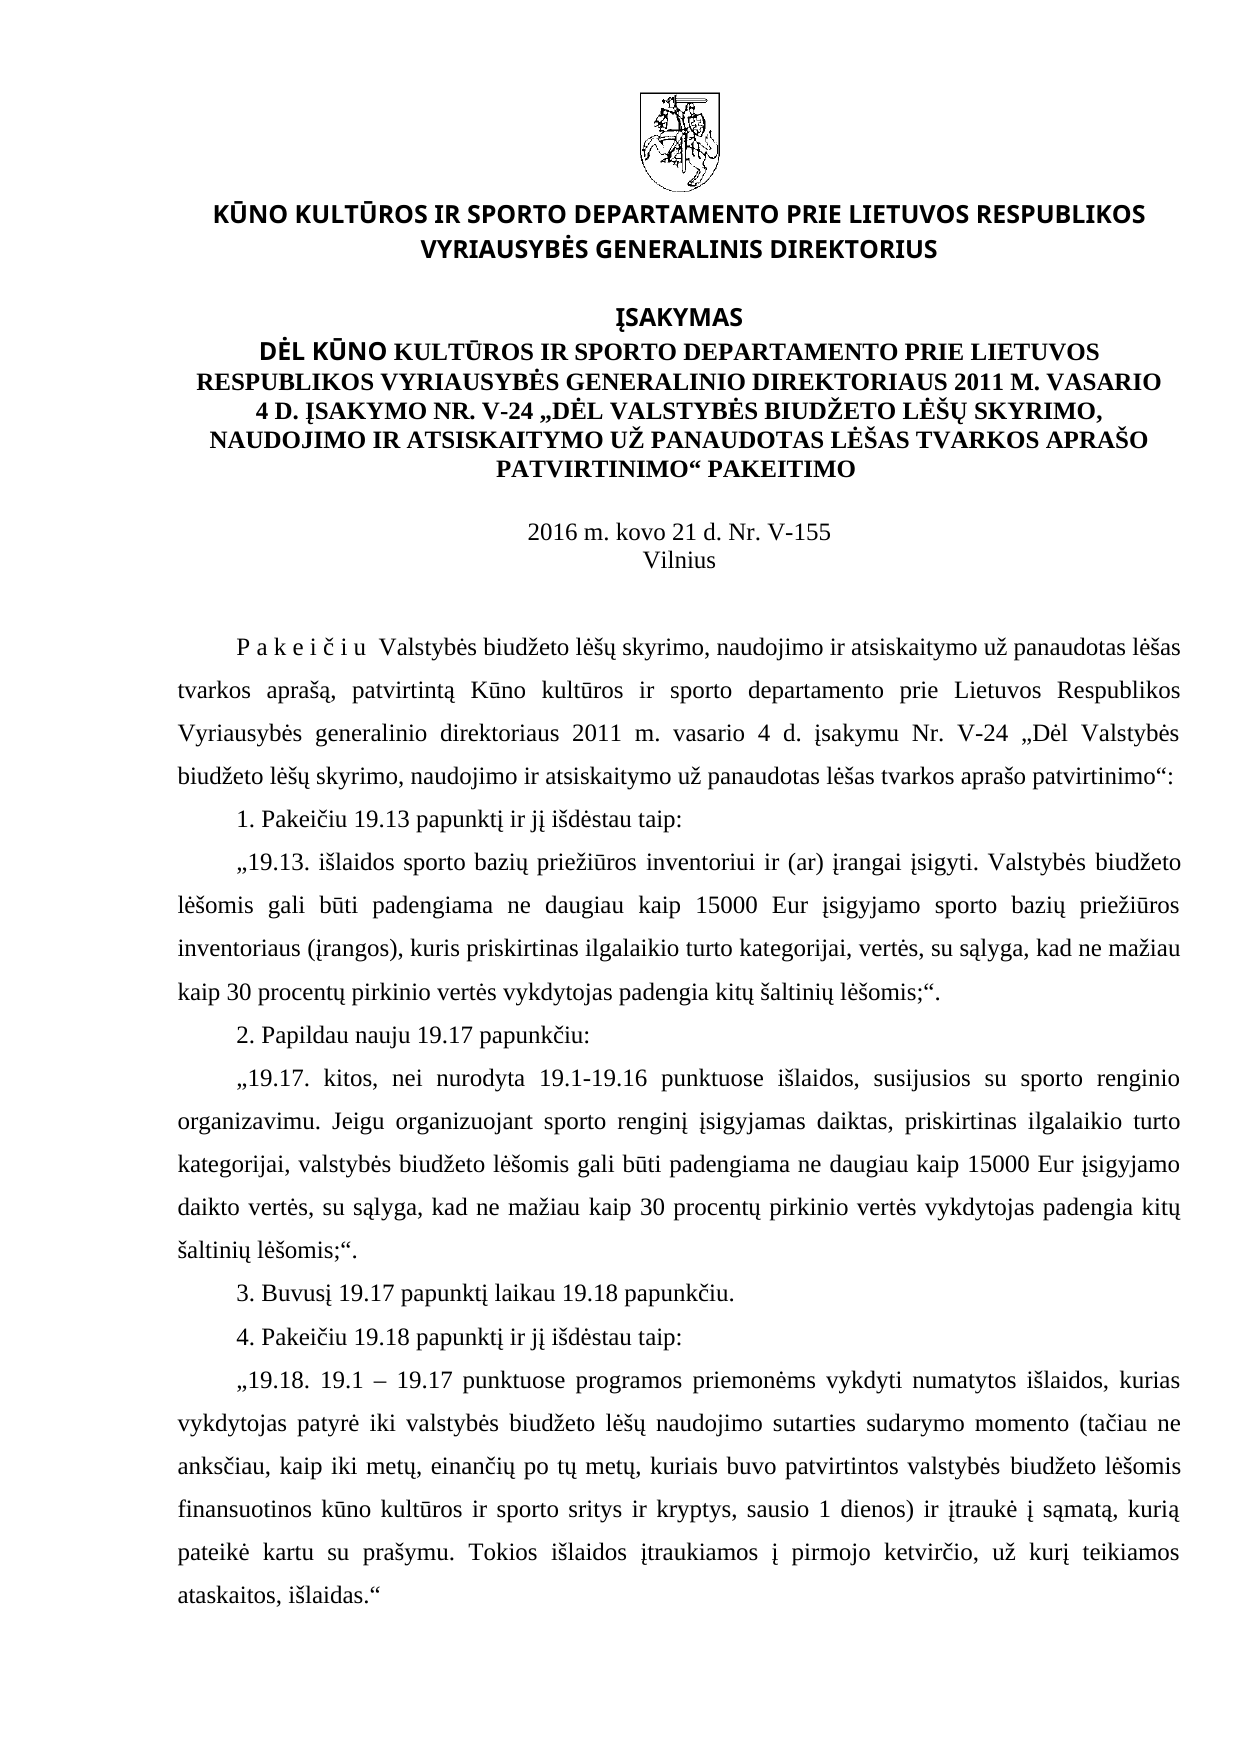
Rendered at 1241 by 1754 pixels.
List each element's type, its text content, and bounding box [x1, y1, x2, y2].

text 3. Buvusį 19.17 papunktį laikau 19.18 papunkčiu. [177, 1278, 1181, 1307]
text 1. Pakeičiu 19.13 papunktį ir jį išdėstau taip: [177, 804, 1181, 833]
text Vilnius [177, 545, 1181, 574]
text KŪNO KULTŪROS IR SPORTO DEPARTAMENTO PRIE LIETUVOS RESPUBLIKOS VYRIAUSYBĖS Generalinis direktorius [177, 197, 1181, 265]
text 2. Papildau nauju 19.17 papunkčiu: [177, 1020, 1181, 1048]
text P a k e i č i u Valstybės biudžeto lėšų skyrimo, naudojimo ir atsiskaitymo už panaudotas lėšas tvarkos aprašą, patvirtintą Kūno kultūros ir sporto departamento prie Lietuvos Respublikos Vyriausybės generalinio direktoriaus 2011 m. vasario 4 d. įsakymu Nr. V-24 „Dėl Valstybės biudžeto lėšų skyrimo, naudojimo ir atsiskaitymo už panaudotas lėšas tvarkos aprašo patvirtinimo“: [177, 632, 1181, 790]
text dėl Kūno kultūros ir sporto departamento prie lietuvos respublikos vyriausybės generalinio direktoriaus 2011 M. vasario 4 D. ĮSAKYMO NR. V-24 „Dėl valstybės biudžeto lėšų skyrimo, naudojimo ir atsiskaitymo už panaudotas lėšas tvarkos aprašo patvirtinimo“ PAKEITIMO [177, 333, 1181, 482]
text 4. Pakeičiu 19.18 papunktį ir jį išdėstau taip: [177, 1322, 1181, 1350]
text „19.18. 19.1 – 19.17 punktuose programos priemonėms vykdyti numatytos išlaidos, kurias vykdytojas patyrė iki valstybės biudžeto lėšų naudojimo sutarties sudarymo momento (tačiau ne anksčiau, kaip iki metų, einančių po tų metų, kuriais buvo patvirtintos valstybės biudžeto lėšomis finansuotinos kūno kultūros ir sporto sritys ir kryptys, sausio 1 dienos) ir įtraukė į sąmatą, kurią pateikė kartu su prašymu. Tokios išlaidos įtraukiamos į pirmojo ketvirčio, už kurį teikiamos ataskaitos, išlaidas.“ [177, 1365, 1181, 1609]
text „19.17. kitos, nei nurodyta 19.1-19.16 punktuose išlaidos, susijusios su sporto renginio organizavimu. Jeigu organizuojant sporto renginį įsigyjamas daiktas, priskirtinas ilgalaikio turto kategorijai, valstybės biudžeto lėšomis gali būti padengiama ne daugiau kaip 15000 Eur įsigyjamo daikto vertės, su sąlyga, kad ne mažiau kaip 30 procentų pirkinio vertės vykdytojas padengia kitų šaltinių lėšomis;“. [177, 1063, 1181, 1264]
text „19.13. išlaidos sporto bazių priežiūros inventoriui ir (ar) įrangai įsigyti. Valstybės biudžeto lėšomis gali būti padengiama ne daugiau kaip 15000 Eur įsigyjamo sporto bazių priežiūros inventoriaus (įrangos), kuris priskirtinas ilgalaikio turto kategorijai, vertės, su sąlyga, kad ne mažiau kaip 30 procentų pirkinio vertės vykdytojas padengia kitų šaltinių lėšomis;“. [177, 847, 1181, 1005]
text 2016 m. kovo 21 d. Nr. V-155 [177, 517, 1181, 545]
text Įsakymas [177, 299, 1181, 333]
